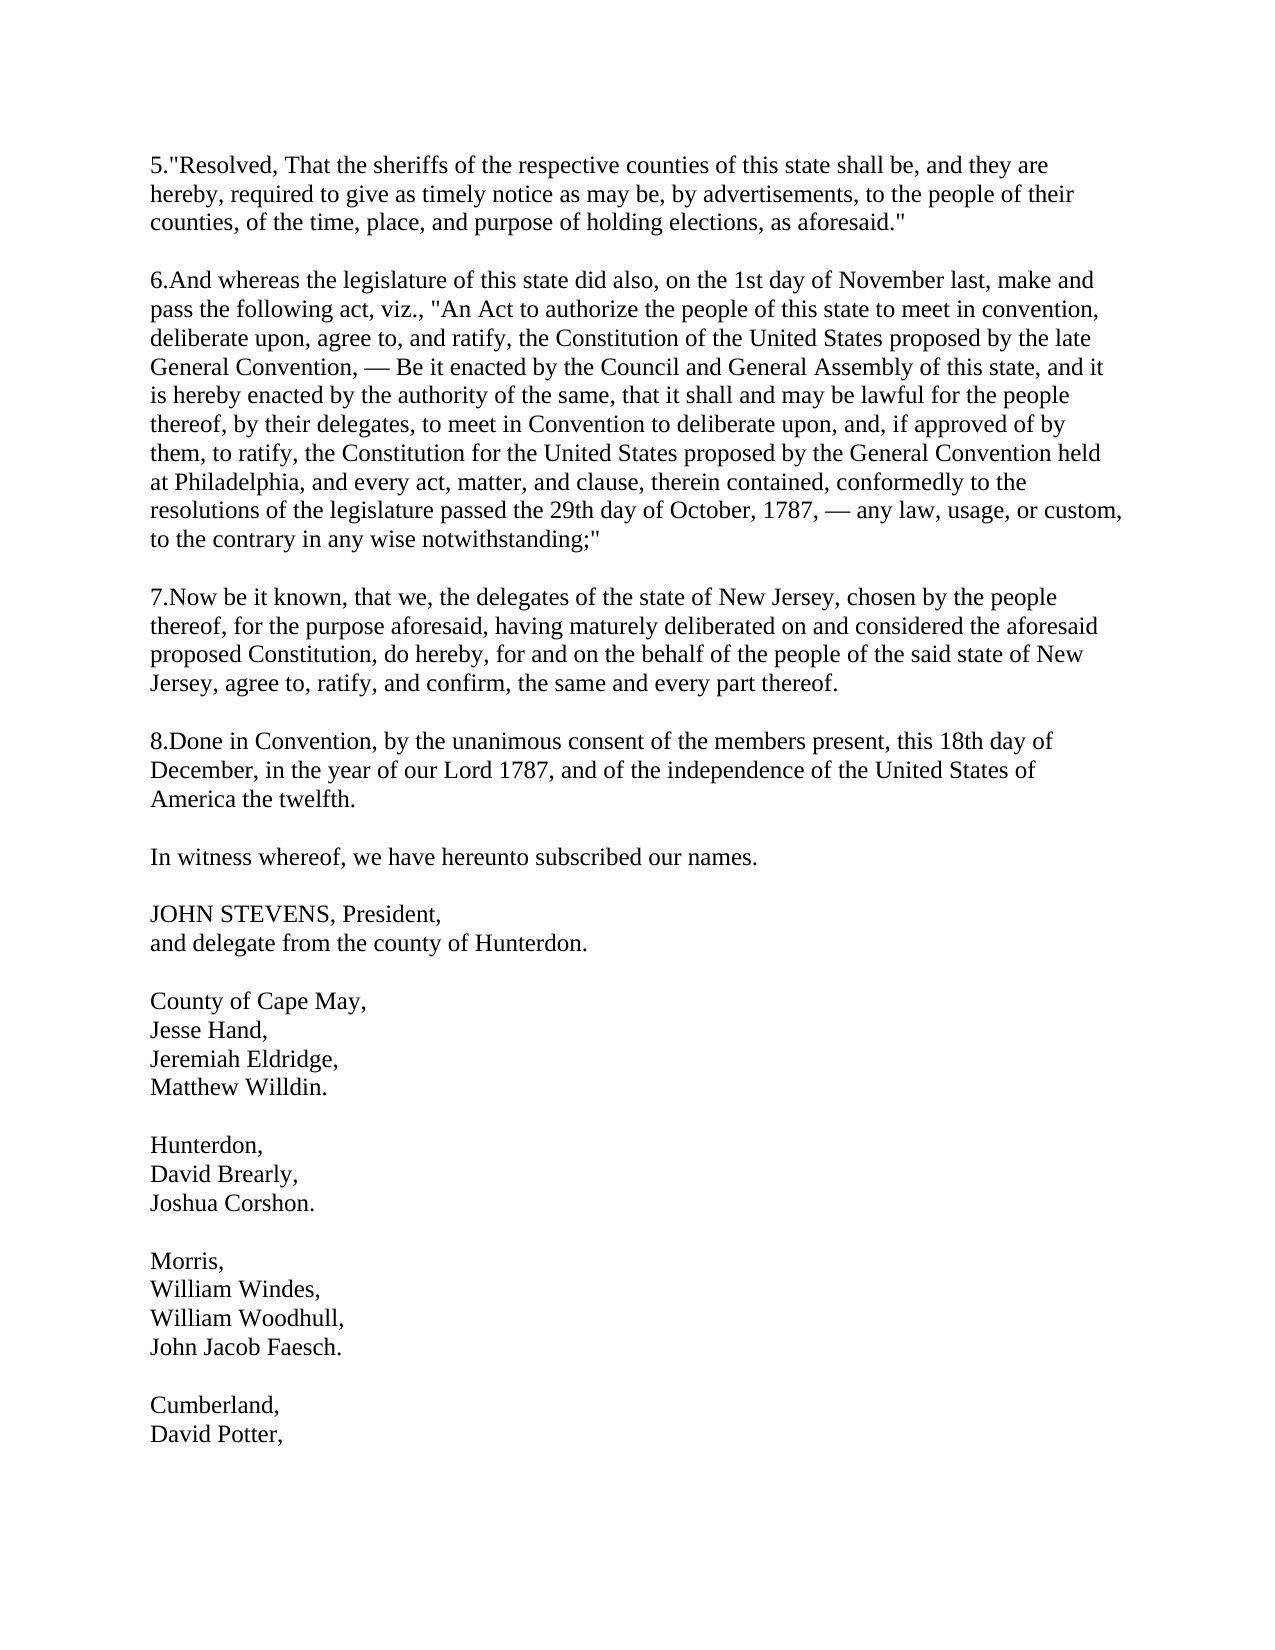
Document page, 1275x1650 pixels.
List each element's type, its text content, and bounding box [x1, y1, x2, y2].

text JOHN STEVENS, President, and delegate from the county of Hunterdon. [150, 899, 1125, 957]
text 7.Now be it known, that we, the delegates of the state of New Jersey, chosen by the people thereof, for the purpose aforesaid, having maturely deliberated on and considered the aforesaid proposed Constitution, do hereby, for and on the behalf of the people of the said state of New Jersey, agree to, ratify, and confirm, the same and every part thereof. [150, 582, 1125, 697]
text In witness whereof, we have hereunto subscribed our names. [150, 842, 1125, 870]
text Morris, William Windes, William Woodhull, John Jacob Faesch. [150, 1246, 1125, 1361]
text 5."Resolved, That the sheriffs of the respective counties of this state shall be, and they are hereby, required to give as timely notice as may be, by advertisements, to the people of their counties, of the time, place, and purpose of holding elections, as aforesaid." [150, 150, 1125, 236]
text Hunterdon, David Brearly, Joshua Corshon. [150, 1130, 1125, 1217]
text County of Cape May, Jesse Hand, Jeremiah Eldridge, Matthew Willdin. [150, 986, 1125, 1101]
text 8.Done in Convention, by the unanimous consent of the members present, this 18th day of December, in the year of our Lord 1787, and of the independence of the United States of America the twelfth. [150, 726, 1125, 812]
text 6.And whereas the legislature of this state did also, on the 1st day of November last, make and pass the following act, viz., "An Act to authorize the people of this state to meet in convention, deliberate upon, agree to, and ratify, the Constitution of the United States proposed by the late General Convention, — Be it enacted by the Council and General Assembly of this state, and it is hereby enacted by the authority of the same, that it shall and may be lawful for the people thereof, by their delegates, to meet in Convention to deliberate upon, and, if approved of by them, to ratify, the Constitution for the United States proposed by the General Convention held at Philadelphia, and every act, matter, and clause, therein contained, conformedly to the resolutions of the legislature passed the 29th day of October, 1787, — any law, usage, or custom, to the contrary in any wise notwithstanding;" [150, 265, 1125, 553]
text Cumberland, David Potter, [150, 1390, 1125, 1447]
